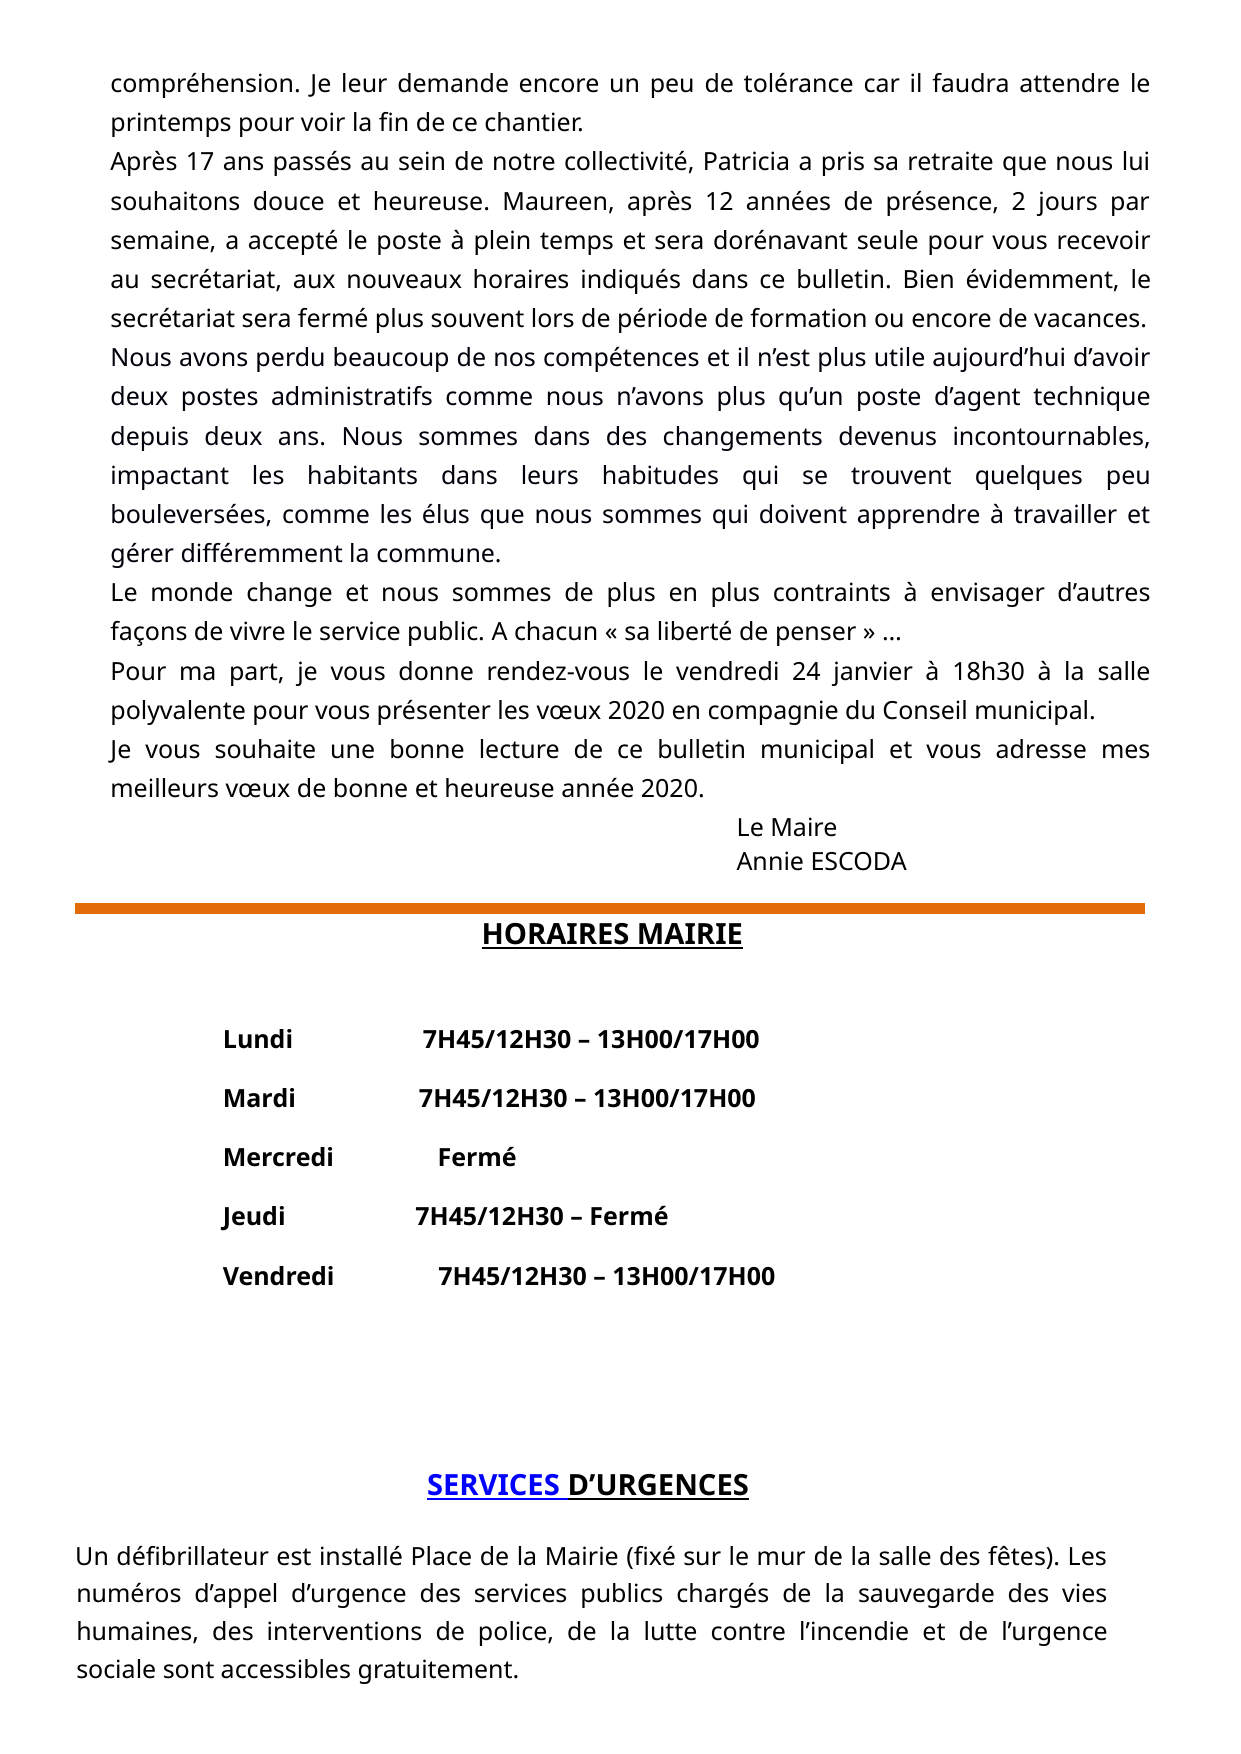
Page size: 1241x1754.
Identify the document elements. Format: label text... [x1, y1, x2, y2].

text Un défibrillateur est installé Place de la Mairie (fixé sur le mur de la salle des fêtes). Les numéros d’appel d’urgence des services publics chargés de la sauvegarde des vies humaines, des interventions de police, de la lutte contre l’incendie et de l’urgence sociale sont accessibles gratuitement. [75, 1538, 1109, 1685]
text Nous avons perdu beaucoup de nos compétences et il n’est plus utile aujourd’hui d’avoir deux postes administratifs comme nous n’avons plus qu’un poste d’agent technique depuis deux ans. Nous sommes dans des changements devenus incontournables, impactant les habitants dans leurs habitudes qui se trouvent quelques peu bouleversées, comme les élus que nous sommes qui doivent apprendre à travailler et gérer différemment la commune. [110, 340, 1152, 570]
text compréhension. Je leur demande encore un peu de tolérance car il faudra attendre le printemps pour voir la fin de ce chantier. [110, 66, 1152, 139]
text HORAIRES MAIRIE [73, 903, 1152, 953]
text Pour ma part, je vous donne rendez-vous le vendredi 24 janvier à 18h30 à la salle polyvalente pour vous présenter les vœux 2020 en compagnie du Conseil municipal. [110, 653, 1152, 726]
text Mardi 7H45/12H30 – 13H00/17H00 [223, 1081, 1142, 1114]
text Jeudi 7H45/12H30 – Fermé [223, 1199, 1142, 1233]
text Après 17 ans passés au sein de notre collectivité, Patricia a pris sa retraite que nous lui souhaitons douce et heureuse. Maureen, après 12 années de présence, 2 jours par semaine, a accepté le poste à plein temps et sera dorénavant seule pour vous recevoir au secrétariat, aux nouveaux horaires indiqués dans ce bulletin. Bien évidemment, le secrétariat sera fermé plus souvent lors de période de formation ou encore de vacances. [110, 144, 1152, 335]
subtitle SERVICES D’URGENCES [73, 1464, 1111, 1504]
text Vendredi 7H45/12H30 – 13H00/17H00 [223, 1258, 1142, 1292]
text Mercredi Fermé [223, 1140, 1142, 1174]
text Le monde change et nous sommes de plus en plus contraints à envisager d’autres façons de vivre le service public. A chacun « sa liberté de penser » … [110, 575, 1152, 648]
text Annie ESCODA [663, 844, 1152, 878]
text Je vous souhaite une bonne lecture de ce bulletin municipal et vous adresse mes meilleurs vœux de bonne et heureuse année 2020. [110, 731, 1152, 805]
text Lundi 7H45/12H30 – 13H00/17H00 [223, 1021, 1142, 1055]
text Le Maire [663, 810, 1152, 844]
picture [75, 903, 1150, 914]
